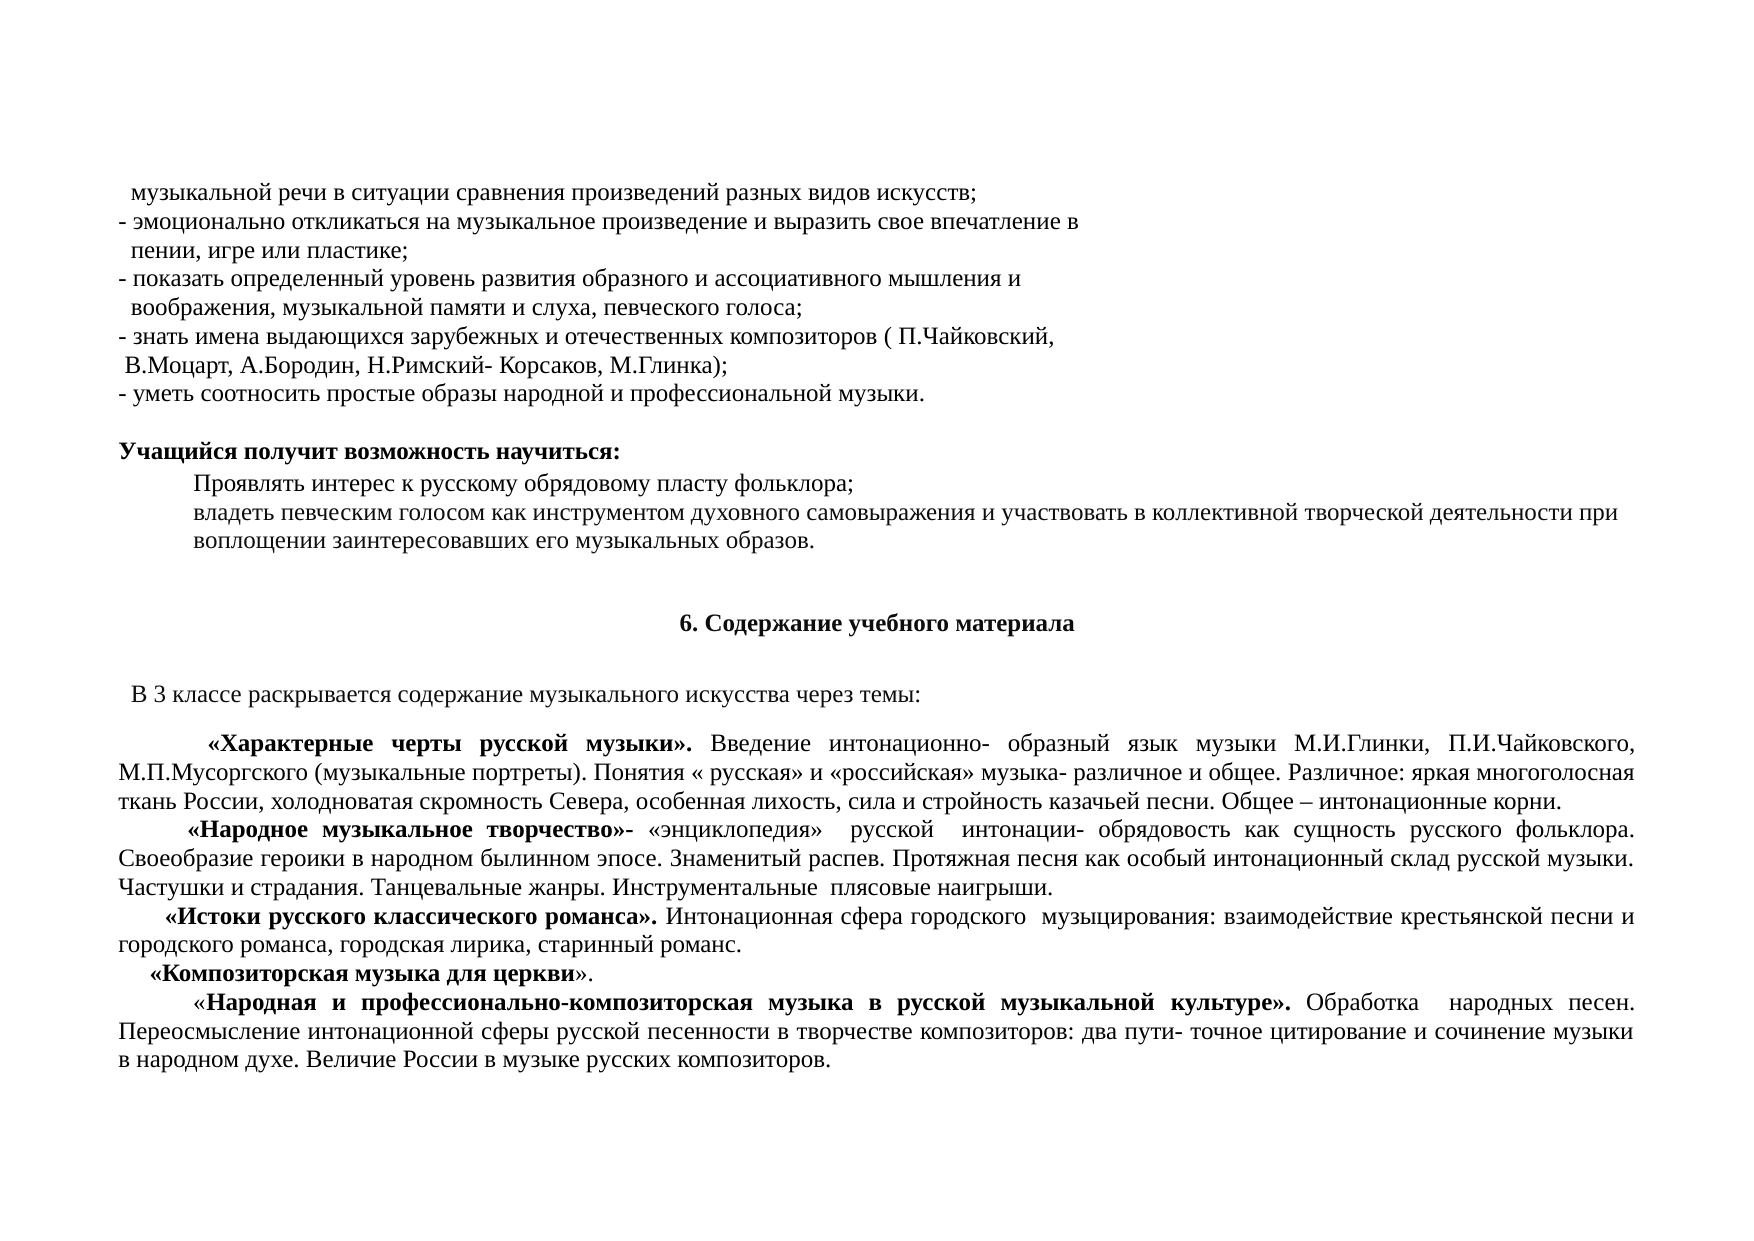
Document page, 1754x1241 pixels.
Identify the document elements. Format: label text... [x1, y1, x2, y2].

text Учащийся получит возможность научиться: [118, 436, 1636, 465]
subtitle В 3 классе раскрывается содержание музыкального искусства через темы: [118, 679, 1636, 707]
text воображения, музыкальной памяти и слуха, певческого голоса; [118, 292, 1636, 321]
text «Народное музыкальное творчество»- «энциклопедия» русской интонации- обрядовость как сущность русского фольклора. Своеобразие героики в народном былинном эпосе. Знаменитый распев. Протяжная песня как особый интонационный склад русской музыки. Частушки и страдания. Танцевальные жанры. Инструментальные плясовые наигрыши. [118, 814, 1636, 901]
text - эмоционально откликаться на музыкальное произведение и выразить свое впечатление в [118, 206, 1636, 235]
text Проявлять интерес к русскому обрядовому пласту фольклора; владеть певческим голосом как инструментом духовного самовыражения и участвовать в коллективной творческой деятельности при воплощении заинтересовавших его музыкальных образов. [156, 468, 1636, 554]
text - знать имена выдающихся зарубежных и отечественных композиторов ( П.Чайковский, [118, 321, 1636, 350]
text «Истоки русского классического романса». Интонационная сфера городского музыцирования: взаимодействие крестьянской песни и городского романса, городская лирика, старинный романс. [118, 901, 1636, 958]
text - показать определенный уровень развития образного и ассоциативного мышления и [118, 263, 1636, 292]
text «Характерные черты русской музыки». Введение интонационно- образный язык музыки М.И.Глинки, П.И.Чайковского, М.П.Мусоргского (музыкальные портреты). Понятия « русская» и «российская» музыка- различное и общее. Различное: яркая многоголосная ткань России, холодноватая скромность Севера, особенная лихость, сила и стройность казачьей песни. Общее – интонационные корни. [118, 728, 1636, 814]
text - уметь соотносить простые образы народной и профессиональной музыки. [118, 378, 1636, 407]
text «Народная и профессионально-композиторская музыка в русской музыкальной культуре». Обработка народных песен. Переосмысление интонационной сферы русской песенности в творчестве композиторов: два пути- точное цитирование и сочинение музыки в народном духе. Величие России в музыке русских композиторов. [118, 987, 1636, 1073]
text пении, игре или пластике; [118, 235, 1636, 263]
text В.Моцарт, А.Бородин, Н.Римский- Корсаков, М.Глинка); [118, 350, 1636, 378]
text музыкальной речи в ситуации сравнения произведений разных видов искусств; [118, 177, 1636, 206]
text «Композиторская музыка для церкви». [118, 958, 1636, 987]
subtitle 6. Содержание учебного материала [118, 608, 1636, 637]
